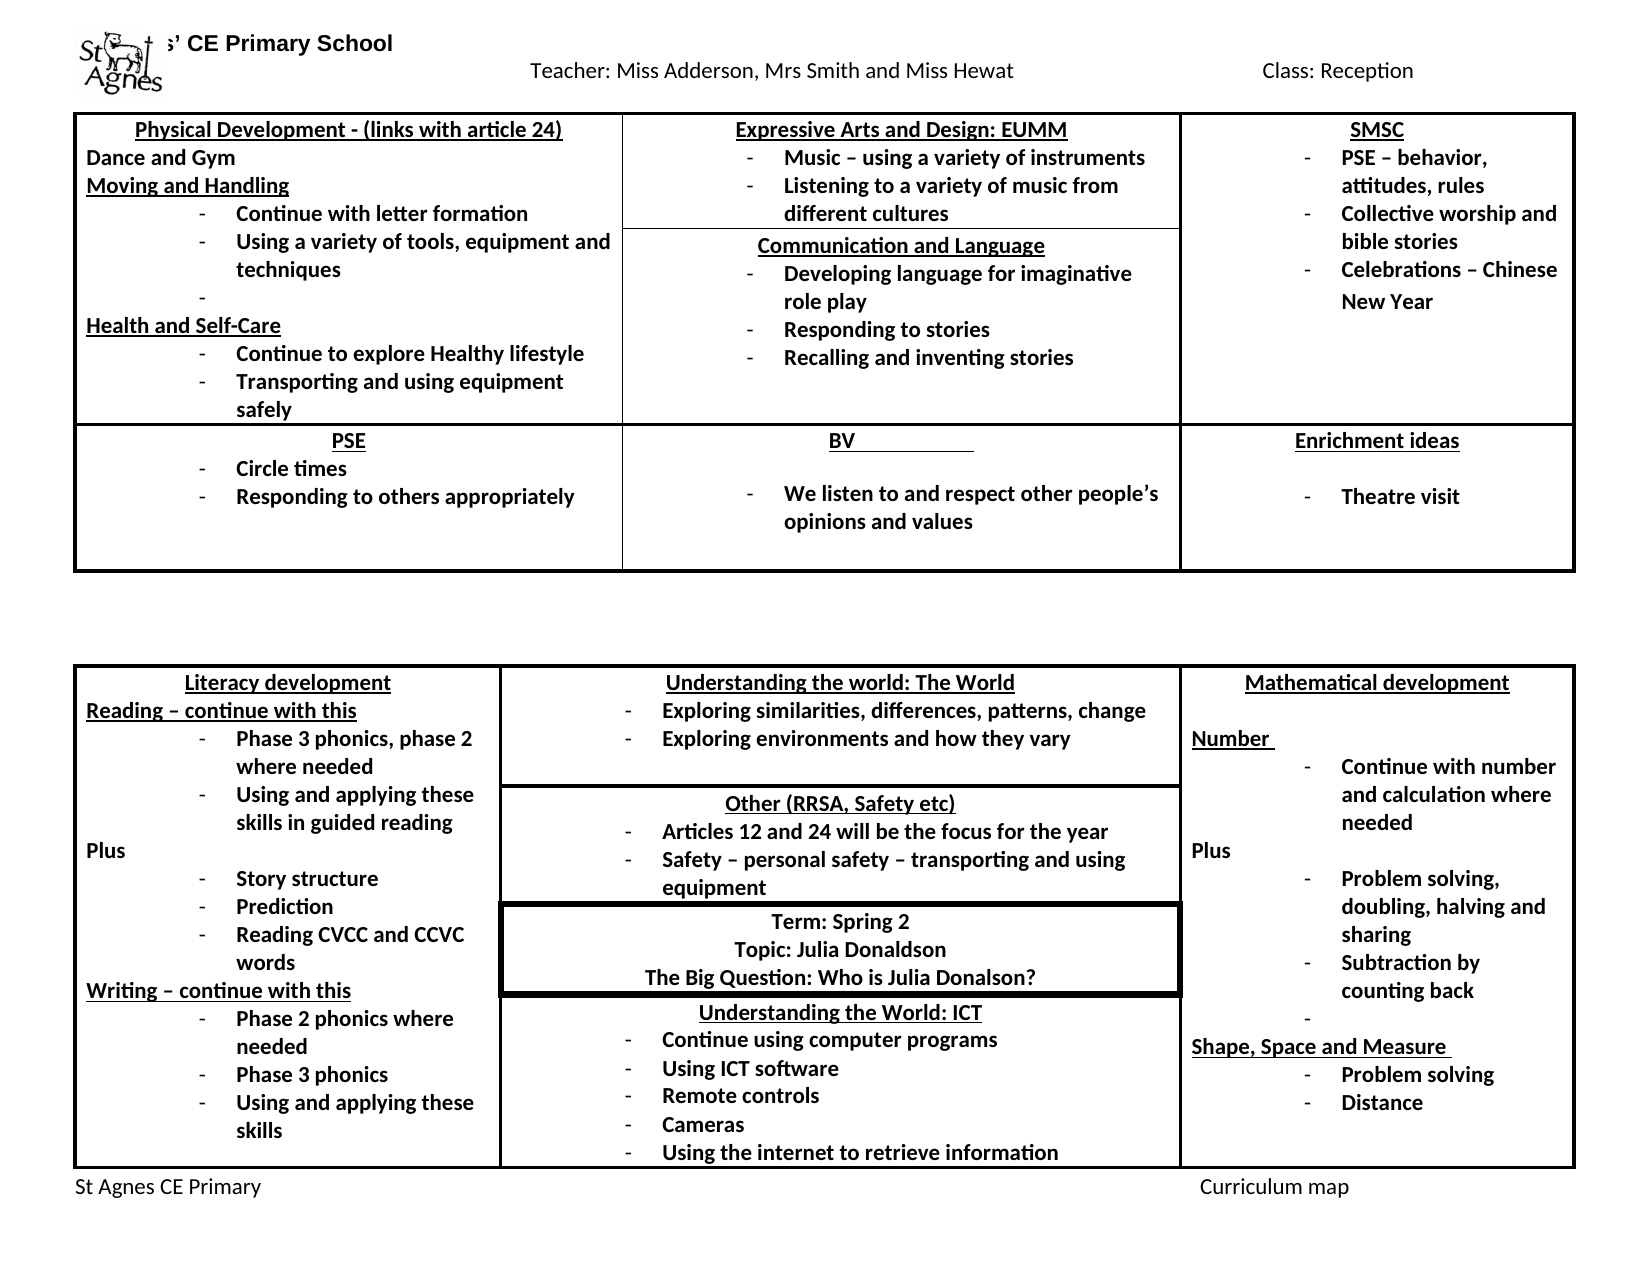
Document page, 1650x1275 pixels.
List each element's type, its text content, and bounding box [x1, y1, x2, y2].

table_cell SMSC PSE – behavior, attitudes, rules Collective worship and bible stories Celebrations – Chinese New Year [1182, 115, 1572, 423]
table_cell Term: Spring 2 Topic: Julia Donaldson The Big Question: Who is Julia Donalson? [504, 907, 1177, 991]
table_cell Physical Development - (links with article 24) Dance and Gym Moving and Handling Continue with letter formation Using a variety of tools, equipment and techniques Health and Self-Care Continue to explore Healthy lifestyle Transporting and using equipment safely [77, 115, 622, 423]
table_cell Expressive Arts and Design: EUMM Music – using a variety of instruments Listening to a variety of music from different cultures [623, 115, 1179, 228]
table_header Literacy development Reading – continue with this Phase 3 phonics, phase 2 where needed Using and applying these skills in guided reading Plus Story structure Prediction Reading CVCC and CCVC words Writing – continue with this Phase 2 phonics where needed Phase 3 phonics Using and applying these skills [77, 668, 499, 1166]
table_cell Other (RRSA, Safety etc) Articles 12 and 24 will be the focus for the year Safety – personal safety – transporting and using equipment [502, 788, 1179, 901]
table_cell Understanding the World: ICT Continue using computer programs Using ICT software Remote controls Cameras Using the internet to retrieve information [502, 998, 1179, 1166]
table_cell BV We listen to and respect other people’s opinions and values [623, 426, 1179, 568]
table_header Mathematical development Number Continue with number and calculation where needed Plus Problem solving, doubling, halving and sharing Subtraction by counting back Shape, Space and Measure Problem solving Distance [1182, 668, 1572, 1166]
table_header Understanding the world: The World Exploring similarities, differences, patterns, change Exploring environments and how they vary [502, 668, 1179, 784]
table_cell Enrichment ideas Theatre visit [1182, 426, 1572, 568]
table_cell Communication and Language Developing language for imaginative role play Responding to stories Recalling and inventing stories [623, 229, 1179, 423]
table_cell PSE Circle times Responding to others appropriately [77, 426, 622, 568]
